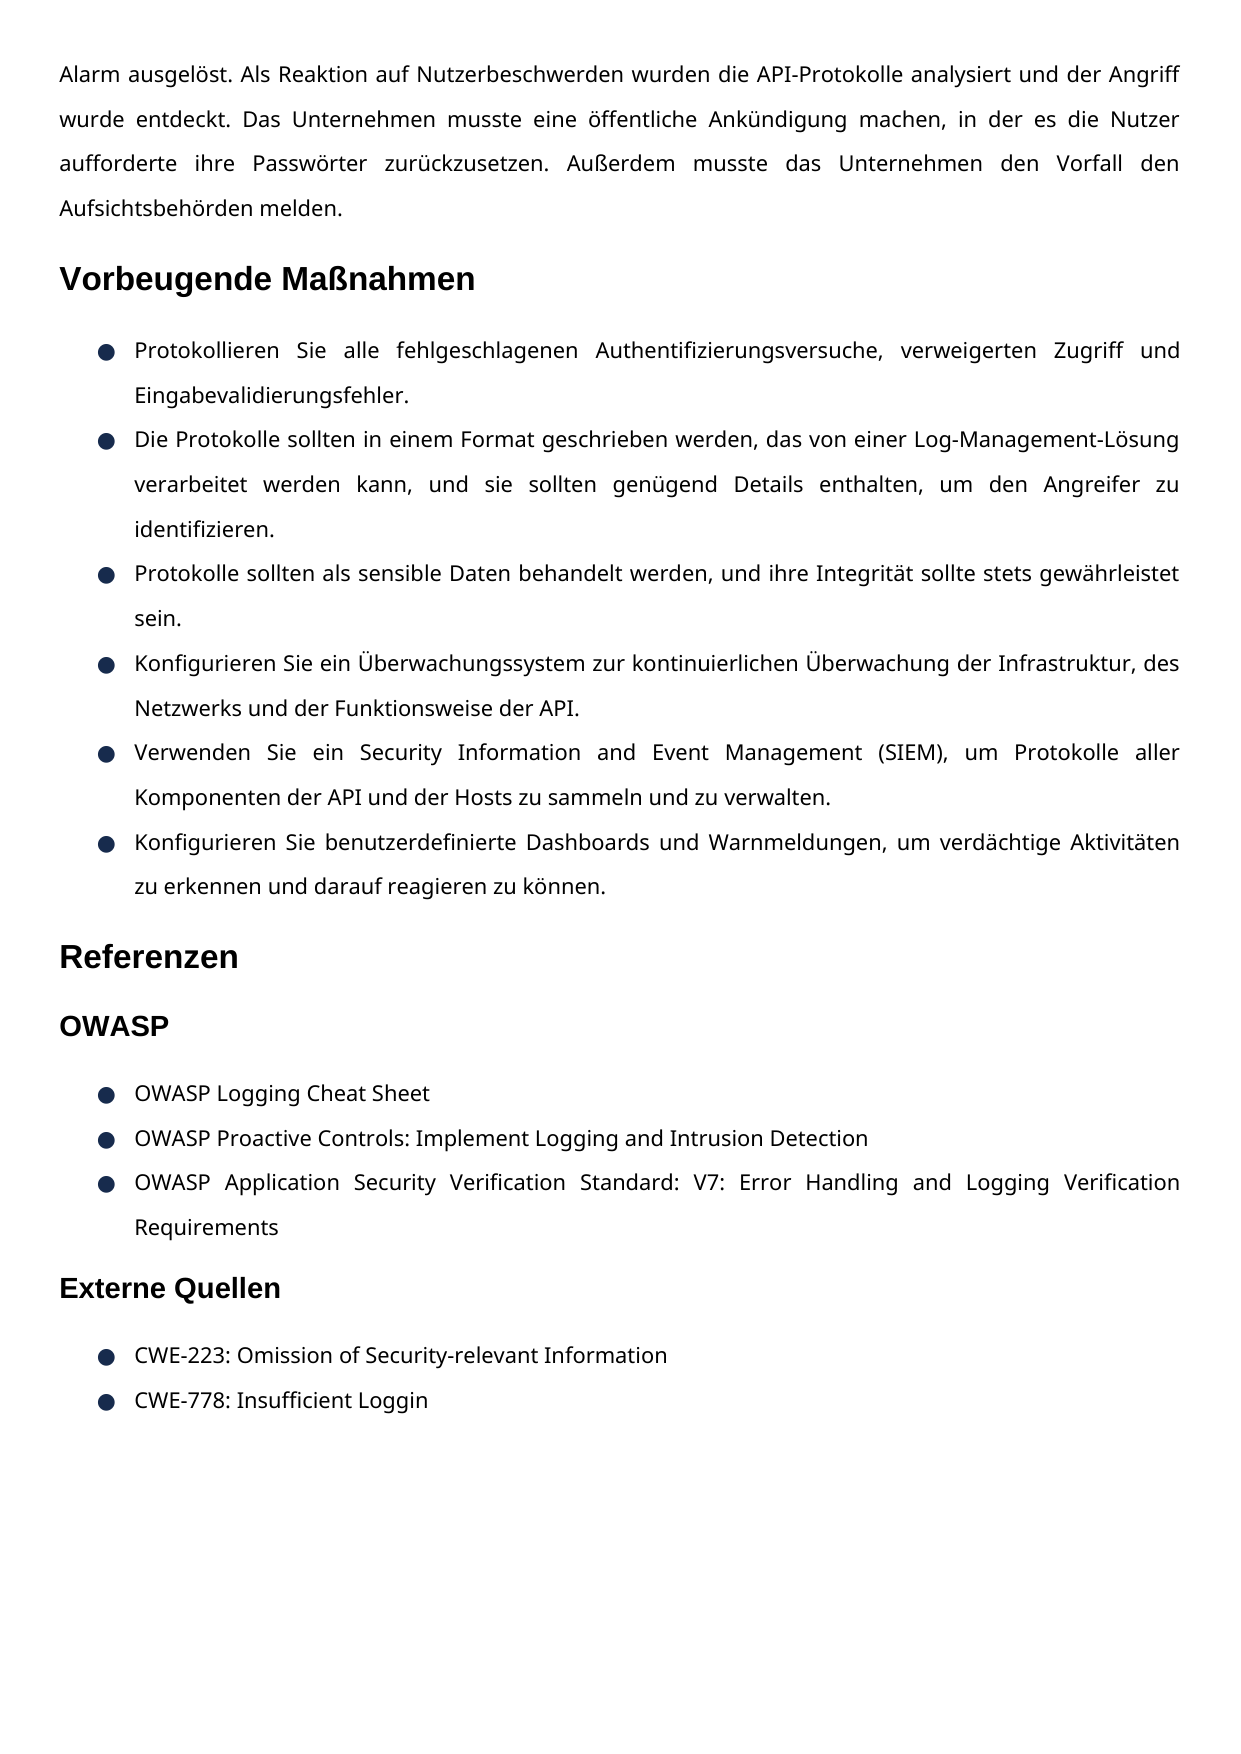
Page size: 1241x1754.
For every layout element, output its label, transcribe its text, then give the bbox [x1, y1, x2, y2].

list Konfigurieren Sie ein Überwachungssystem zur kontinuierlichen Überwachung der Infrastruktur, des Netzwerks und der Funktionsweise der API. [97, 648, 1181, 722]
list Konfigurieren Sie benutzerdefinierte Dashboards und Warnmeldungen, um verdächtige Aktivitäten zu erkennen und darauf reagieren zu können. [97, 827, 1181, 901]
list CWE-778: Insufficient Loggin [97, 1385, 1181, 1415]
subtitle Externe Quellen [59, 1271, 1181, 1305]
text Alarm ausgelöst. Als Reaktion auf Nutzerbeschwerden wurden die API-Protokolle analysiert und der Angriff wurde entdeckt. Das Unternehmen musste eine öffentliche Ankündigung machen, in der es die Nutzer aufforderte ihre Passwörter zurückzusetzen. Außerdem musste das Unternehmen den Vorfall den Aufsichtsbehörden melden. [59, 59, 1181, 223]
list Die Protokolle sollten in einem Format geschrieben werden, das von einer Log-Management-Lösung verarbeitet werden kann, und sie sollten genügend Details enthalten, um den Angreifer zu identifizieren. [97, 424, 1181, 543]
list Protokollieren Sie alle fehlgeschlagenen Authentifizierungsversuche, verweigerten Zugriff und Eingabevalidierungsfehler. [97, 335, 1181, 409]
subtitle OWASP [59, 1009, 1181, 1042]
list Protokolle sollten als sensible Daten behandelt werden, und ihre Integrität sollte stets gewährleistet sein. [97, 558, 1181, 633]
list CWE-223: Omission of Security-relevant Information [97, 1340, 1181, 1370]
list OWASP Proactive Controls: Implement Logging and Intrusion Detection [97, 1123, 1181, 1152]
subtitle Vorbeugende Maßnahmen [59, 259, 1181, 297]
subtitle Referenzen [59, 937, 1181, 975]
list OWASP Logging Cheat Sheet [97, 1078, 1181, 1108]
list Verwenden Sie ein Security Information and Event Management (SIEM), um Protokolle aller Komponenten der API und der Hosts zu sammeln und zu verwalten. [97, 737, 1181, 812]
list OWASP Application Security Verification Standard: V7: Error Handling and Logging Verification Requirements [97, 1167, 1181, 1242]
